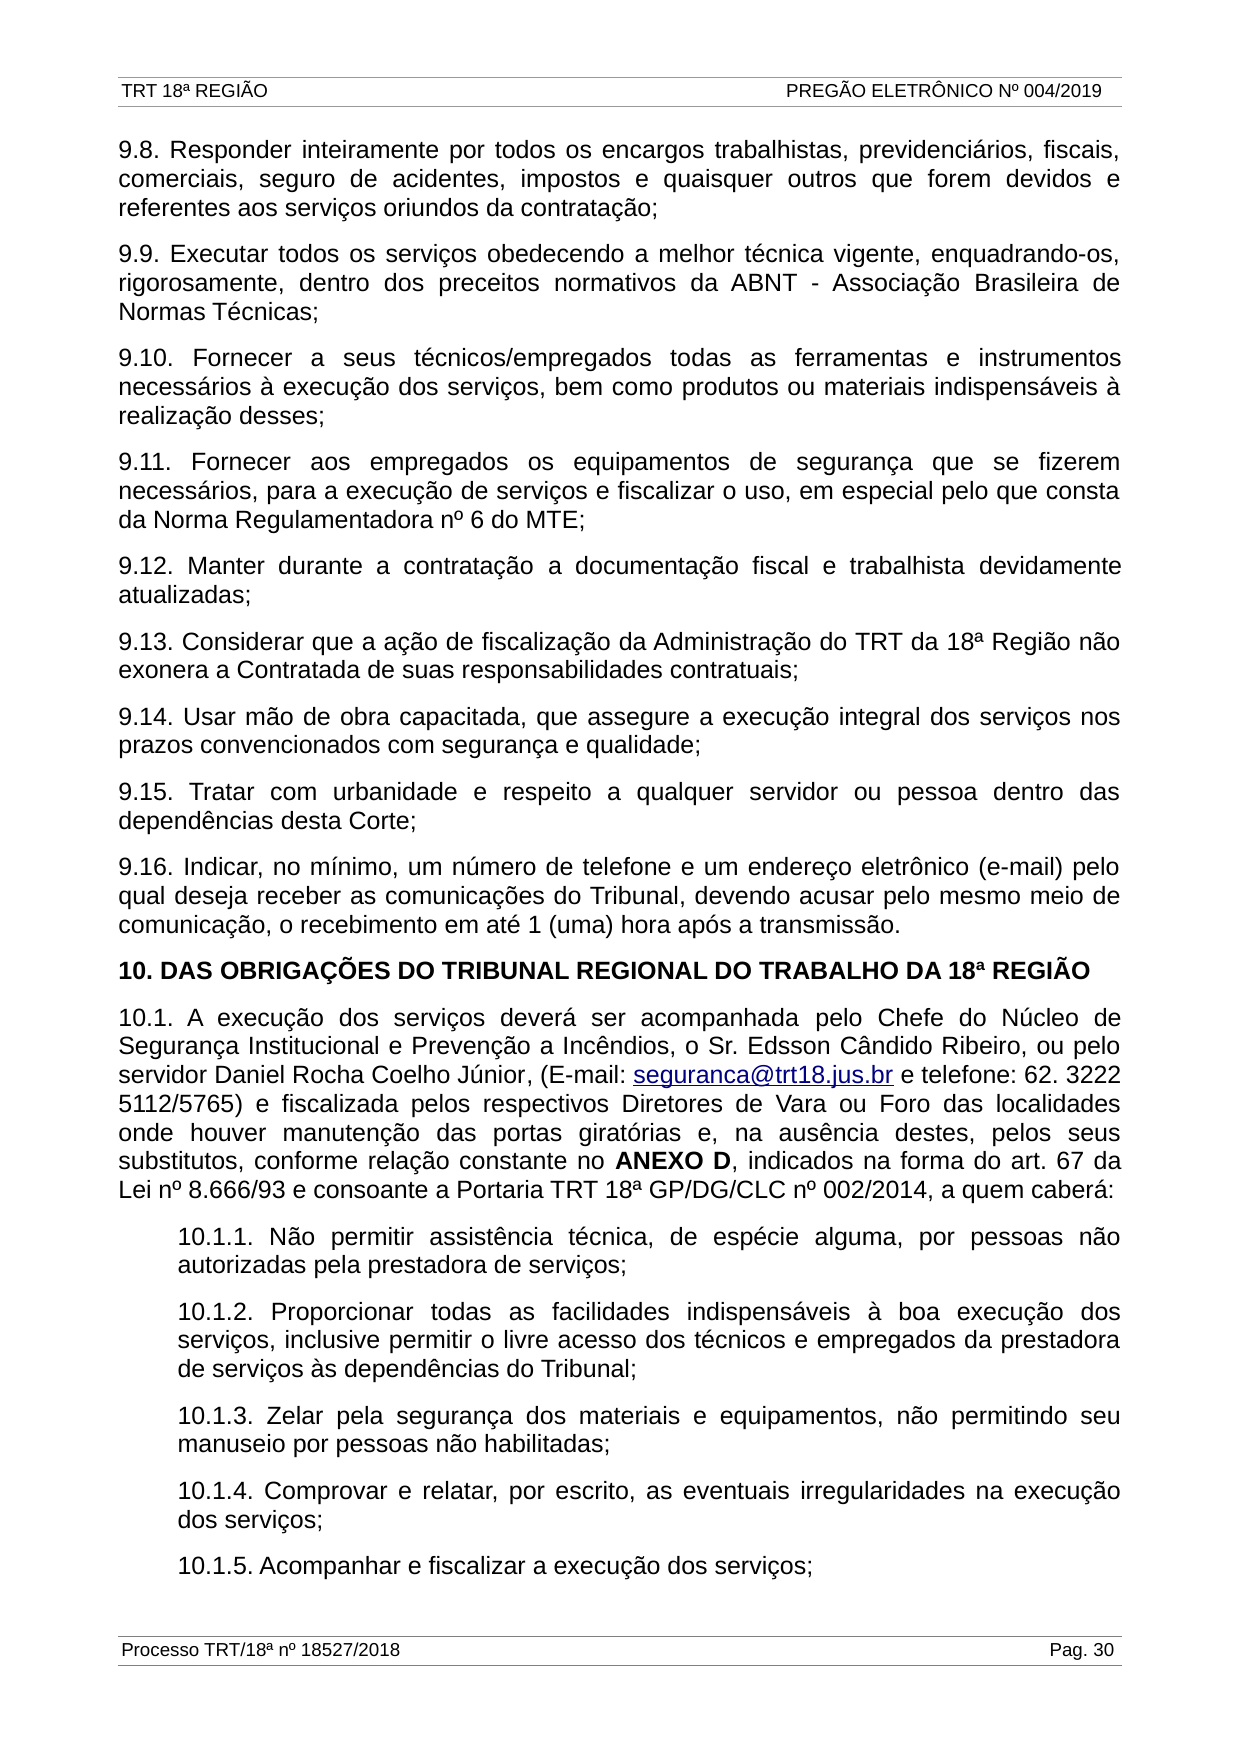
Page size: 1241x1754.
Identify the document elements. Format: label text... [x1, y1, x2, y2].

text 9.13. Considerar que a ação de fiscalização da Administração do TRT da 18ª Região não exonera a Contratada de suas responsabilidades contratuais; [118, 627, 1122, 684]
text 10.1.3. Zelar pela segurança dos materiais e equipamentos, não permitindo seu manuseio por pessoas não habilitadas; [177, 1401, 1122, 1458]
text 9.10. Fornecer a seus técnicos/empregados todas as ferramentas e instrumentos necessários à execução dos serviços, bem como produtos ou materiais indispensáveis à realização desses; [118, 343, 1122, 430]
text 10.1. A execução dos serviços deverá ser acompanhada pelo Chefe do Núcleo de Segurança Institucional e Prevenção a Incêndios, o Sr. Edsson Cândido Ribeiro, ou pelo servidor Daniel Rocha Coelho Júnior, (E-mail: seguranca@trt18.jus.br e telefone: 62. 3222 5112/5765) e fiscalizada pelos respectivos Diretores de Vara ou Foro das localidades onde houver manutenção das portas giratórias e, na ausência destes, pelos seus substitutos, conforme relação constante no ANEXO D, indicados na forma do art. 67 da Lei nº 8.666/93 e consoante a Portaria TRT 18ª GP/DG/CLC nº 002/2014, a quem caberá: [118, 1003, 1122, 1204]
text 10.1.4. Comprovar e relatar, por escrito, as eventuais irregularidades na execução dos serviços; [177, 1476, 1122, 1533]
text 9.14. Usar mão de obra capacitada, que assegure a execução integral dos serviços nos prazos convencionados com segurança e qualidade; [118, 702, 1122, 759]
text 9.12. Manter durante a contratação a documentação fiscal e trabalhista devidamente atualizadas; [118, 551, 1122, 609]
text 9.8. Responder inteiramente por todos os encargos trabalhistas, previdenciários, fiscais, comerciais, seguro de acidentes, impostos e quaisquer outros que forem devidos e referentes aos serviços oriundos da contratação; [118, 136, 1122, 222]
text 9.15. Tratar com urbanidade e respeito a qualquer servidor ou pessoa dentro das dependências desta Corte; [118, 777, 1122, 834]
text 9.16. Indicar, no mínimo, um número de telefone e um endereço eletrônico (e-mail) pelo qual deseja receber as comunicações do Tribunal, devendo acusar pelo mesmo meio de comunicação, o recebimento em até 1 (uma) hora após a transmissão. [118, 852, 1122, 938]
text 9.11. Fornecer aos empregados os equipamentos de segurança que se fizerem necessários, para a execução de serviços e fiscalizar o uso, em especial pelo que consta da Norma Regulamentadora nº 6 do MTE; [118, 447, 1122, 534]
text 10. DAS OBRIGAÇÕES DO TRIBUNAL REGIONAL DO TRABALHO DA 18ª REGIÃO [118, 956, 1122, 985]
text 10.1.2. Proporcionar todas as facilidades indispensáveis à boa execução dos serviços, inclusive permitir o livre acesso dos técnicos e empregados da prestadora de serviços às dependências do Tribunal; [177, 1297, 1122, 1383]
text 10.1.1. Não permitir assistência técnica, de espécie alguma, por pessoas não autorizadas pela prestadora de serviços; [177, 1222, 1122, 1279]
text 9.9. Executar todos os serviços obedecendo a melhor técnica vigente, enquadrando-os, rigorosamente, dentro dos preceitos normativos da ABNT - Associação Brasileira de Normas Técnicas; [118, 239, 1122, 326]
text 10.1.5. Acompanhar e fiscalizar a execução dos serviços; [177, 1551, 1122, 1580]
